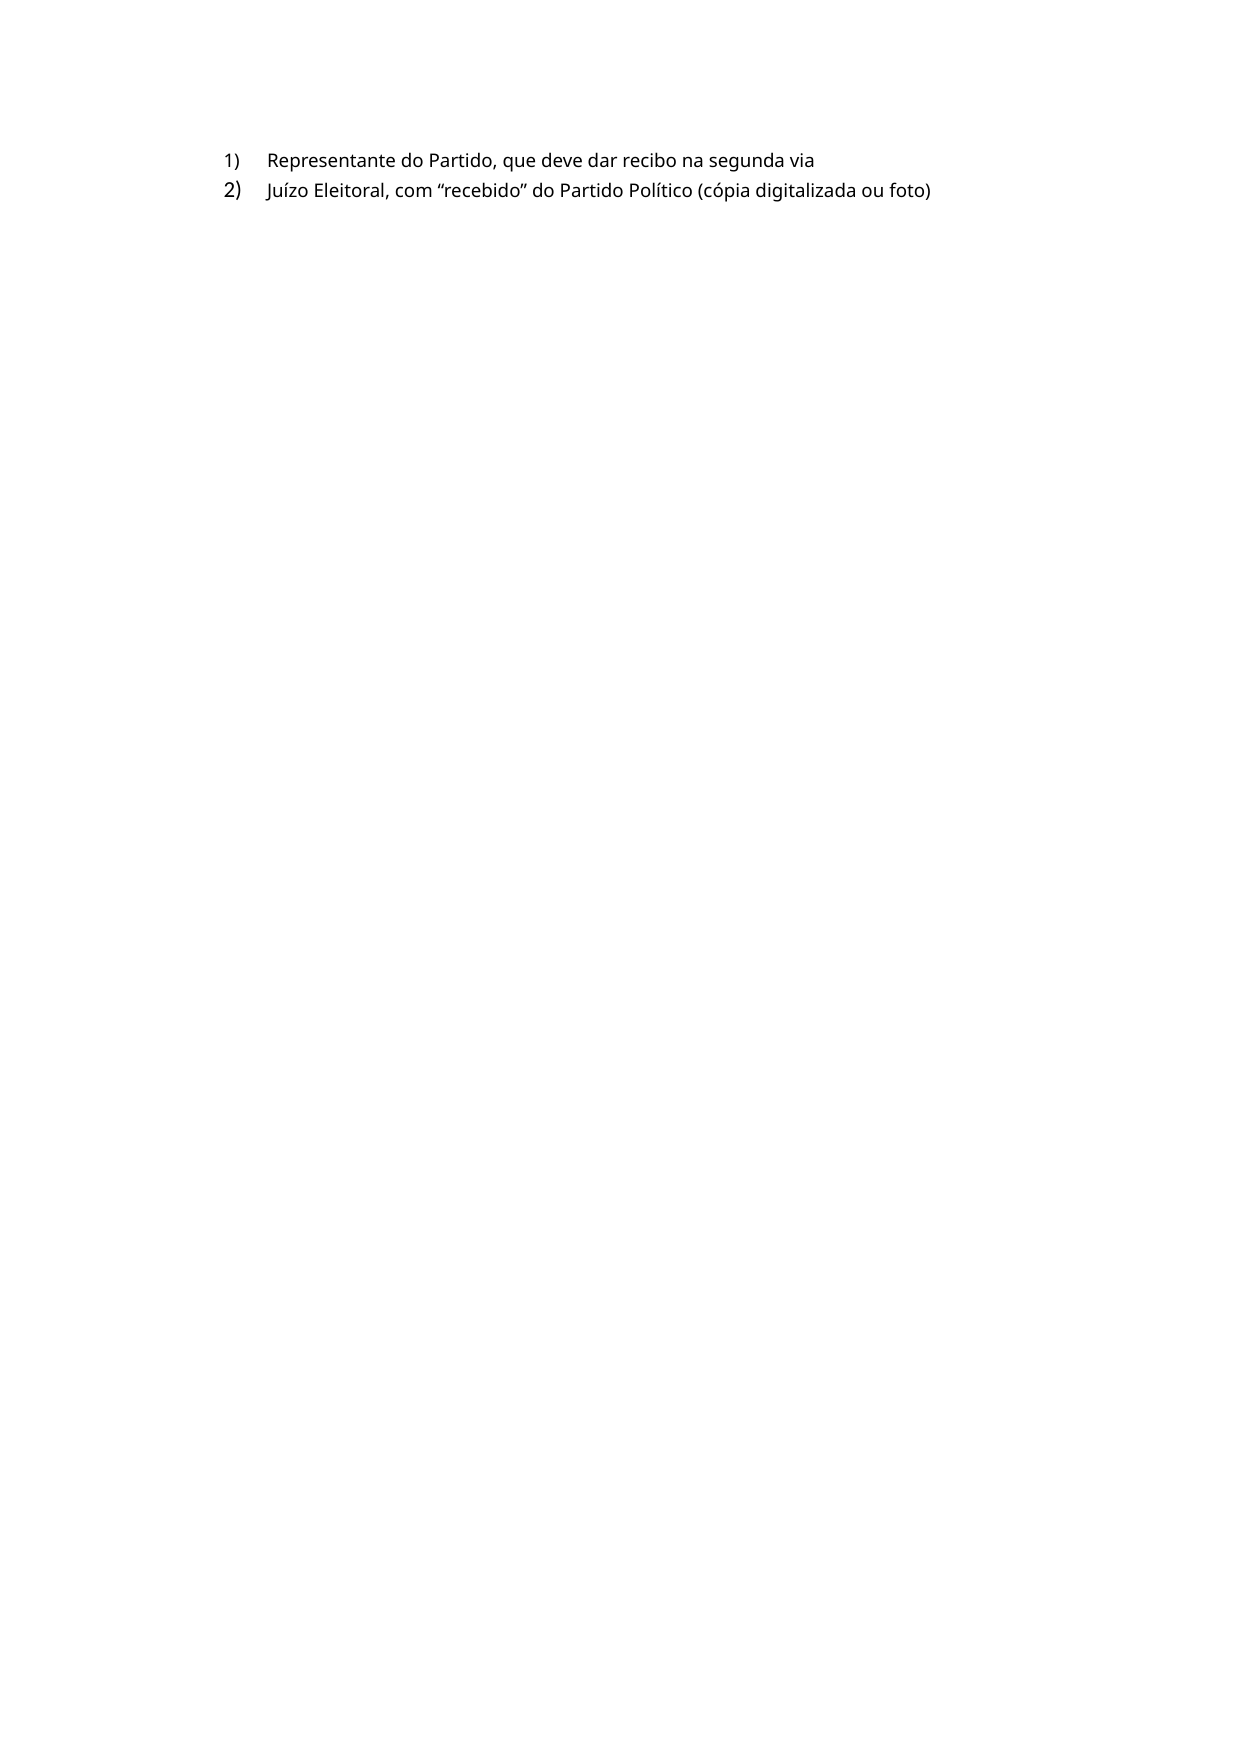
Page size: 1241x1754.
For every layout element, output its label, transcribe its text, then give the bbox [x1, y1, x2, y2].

list Representante do Partido, que deve dar recibo na segunda via [223, 148, 1063, 173]
list Juízo Eleitoral, com “recebido” do Partido Político (cópia digitalizada ou foto) [223, 175, 1063, 203]
